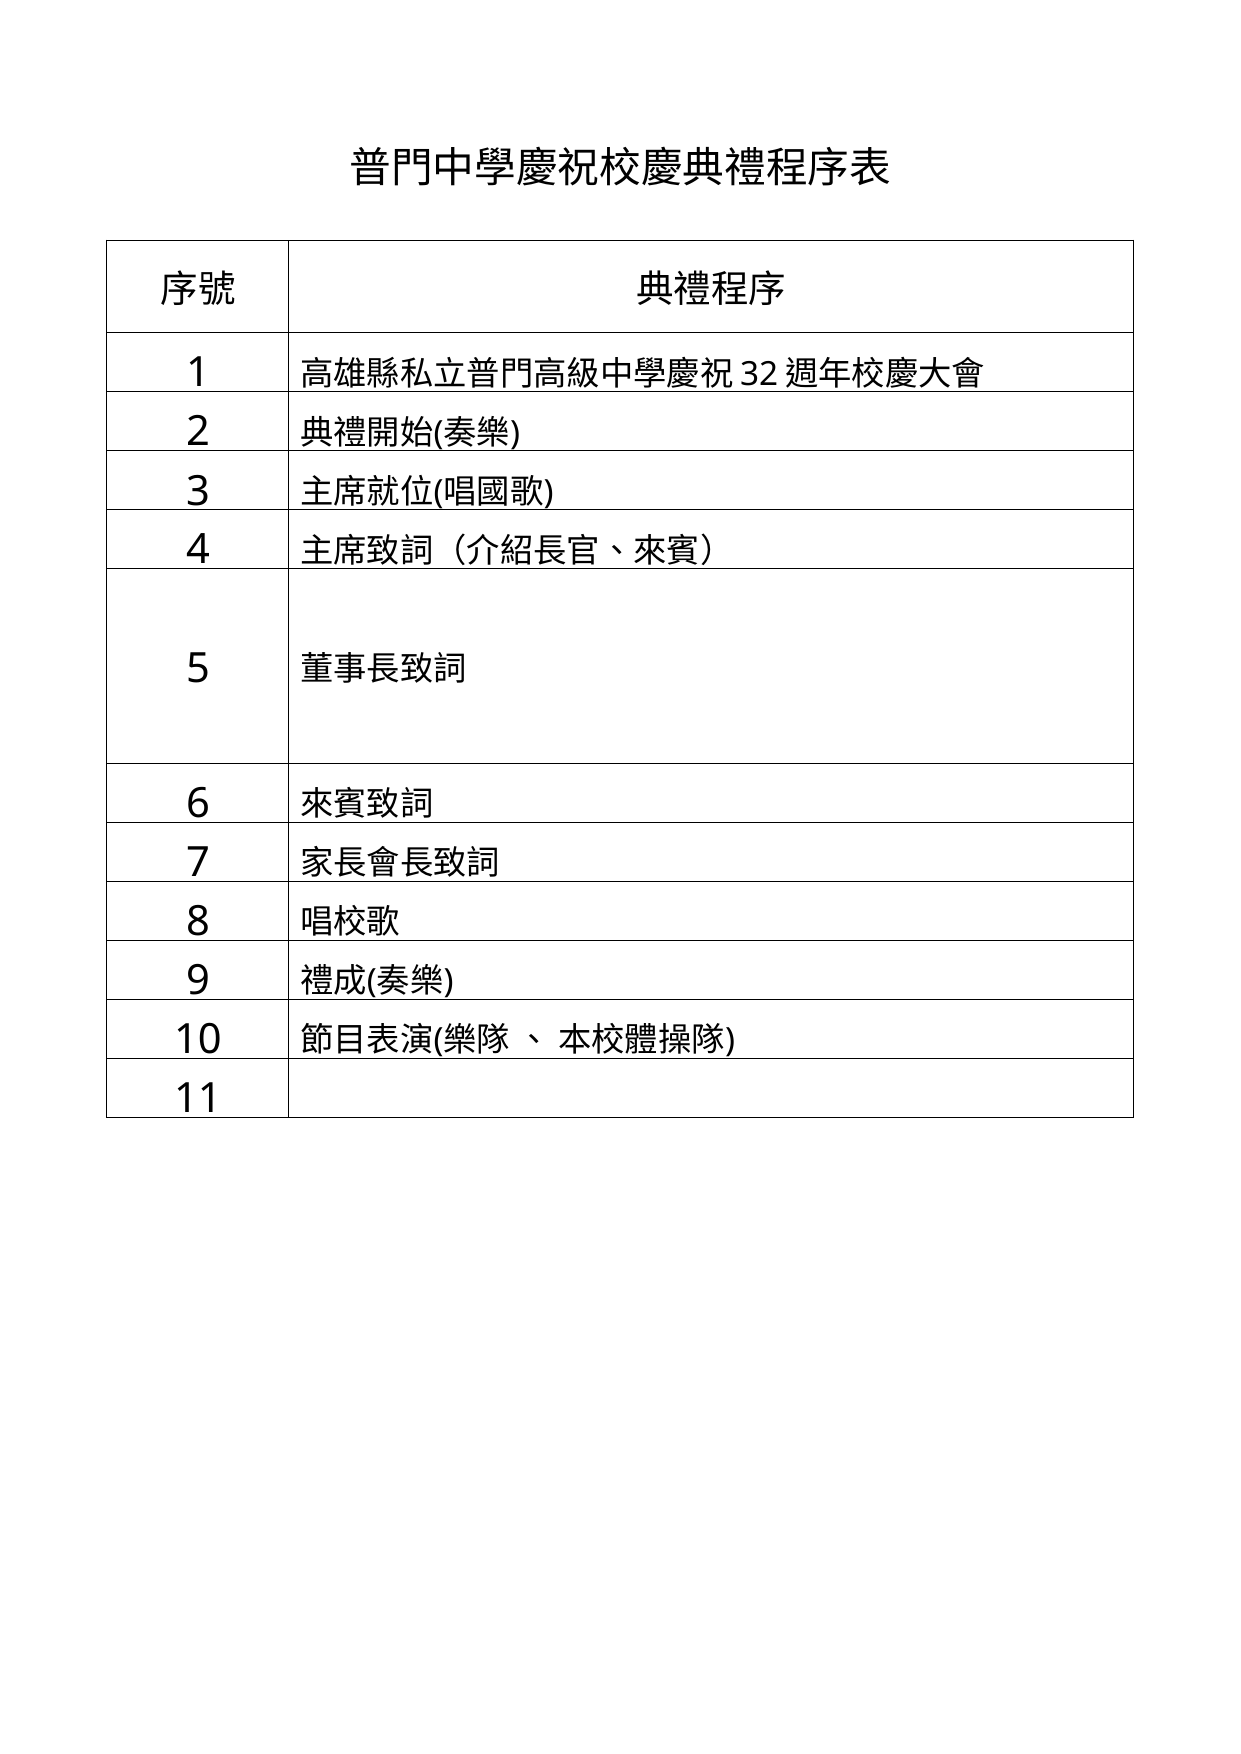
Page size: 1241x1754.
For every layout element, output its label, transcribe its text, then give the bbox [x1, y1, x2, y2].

table_cell 7 [107, 823, 288, 881]
table_cell 2 [107, 392, 288, 450]
table_cell 4 [107, 510, 288, 568]
table_cell 主席就位(唱國歌) [289, 451, 1133, 509]
table_cell [289, 1059, 1133, 1117]
table_cell 節目表演(樂隊 、 本校體操隊) [289, 1000, 1133, 1058]
table_cell 唱校歌 [289, 882, 1133, 940]
table_cell 董事長致詞 [289, 569, 1133, 763]
table_cell 8 [107, 882, 288, 940]
table_cell 禮成(奏樂) [289, 941, 1133, 999]
table_header 典禮程序 [289, 241, 1133, 332]
table_header 序號 [107, 241, 288, 332]
text 普門中學慶祝校慶典禮程序表 [118, 127, 1122, 202]
table_cell 5 [107, 569, 288, 763]
table_cell 6 [107, 764, 288, 822]
table_cell 10 [107, 1000, 288, 1058]
table_cell 典禮開始(奏樂) [289, 392, 1133, 450]
table_cell 3 [107, 451, 288, 509]
table_cell 家長會長致詞 [289, 823, 1133, 881]
table_cell 來賓致詞 [289, 764, 1133, 822]
table_cell 高雄縣私立普門高級中學慶祝32週年校慶大會 [289, 333, 1133, 391]
table_cell 主席致詞（介紹長官、來賓） [289, 510, 1133, 568]
table_cell 11 [107, 1059, 288, 1117]
table_cell 1 [107, 333, 288, 391]
table_cell 9 [107, 941, 288, 999]
